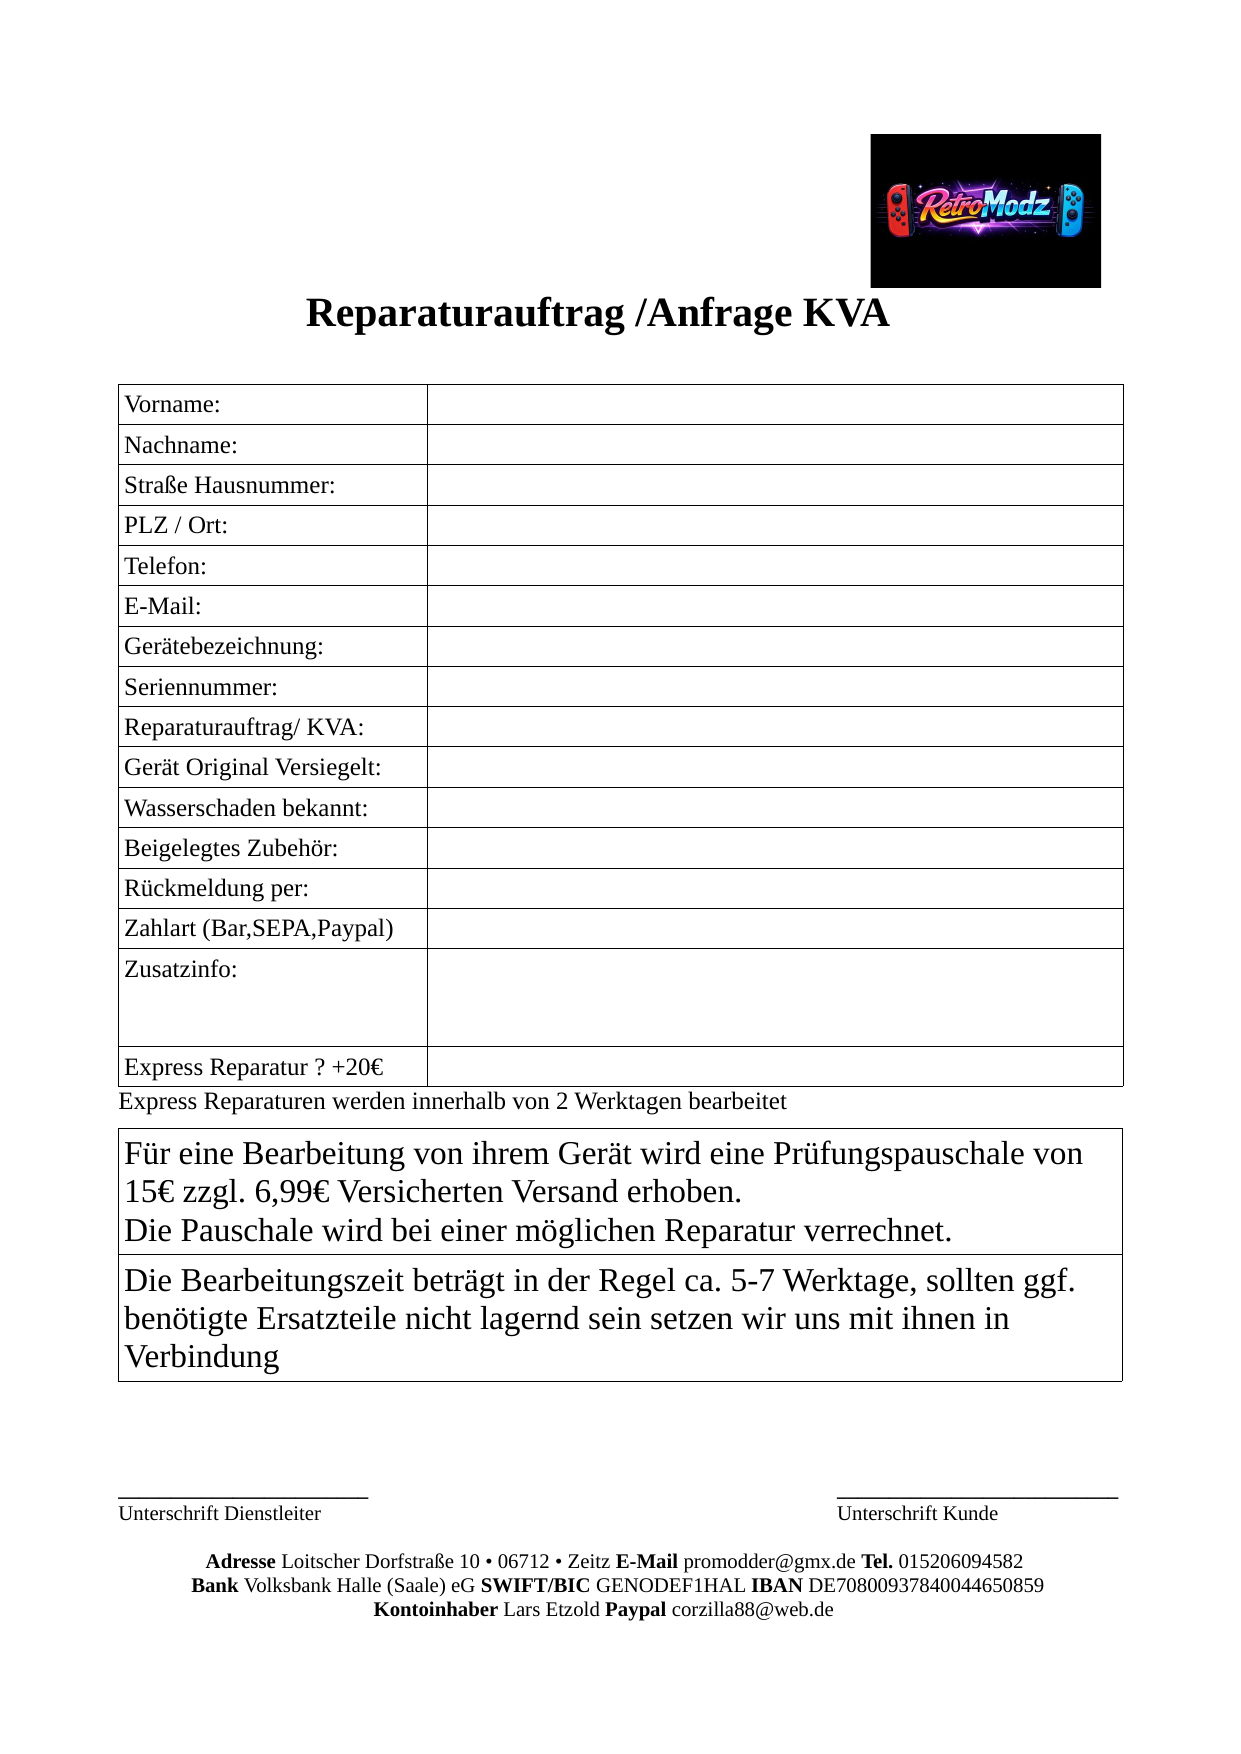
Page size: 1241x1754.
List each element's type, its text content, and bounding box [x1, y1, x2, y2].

table_cell [428, 828, 1123, 867]
table_cell [428, 586, 1123, 626]
table_cell Gerät Original Versiegelt: [119, 747, 427, 787]
table_cell Seriennummer: [119, 667, 427, 706]
table_header Für eine Bearbeitung von ihrem Gerät wird eine Prüfungspauschale von 15€ zzgl. 6,99€ Versicherten Versand erhoben. Die Pauschale wird bei einer möglichen Reparatur verrechnet. [119, 1129, 1122, 1254]
table_cell [428, 546, 1123, 585]
text Reparaturauftrag /Anfrage KVA [118, 118, 1122, 336]
text Unterschrift Dienstleiter Unterschrift Kunde [118, 1501, 1122, 1525]
table_cell Nachname: [119, 425, 427, 464]
table_cell [428, 506, 1123, 545]
table_header Express Reparatur ? +20€ [119, 1047, 427, 1086]
table_header Die Bearbeitungszeit beträgt in der Regel ca. 5-7 Werktage, sollten ggf. benötigte Ersatzteile nicht lagernd sein setzen wir uns mit ihnen in Verbindung [119, 1255, 1122, 1381]
table_cell Telefon: [119, 546, 427, 585]
table_header [428, 385, 1123, 424]
table_cell [428, 909, 1123, 948]
table_cell Zusatzinfo: [119, 949, 427, 1046]
table_cell Reparaturauftrag/ KVA: [119, 707, 427, 746]
text ________________________ ___________________________ [118, 1477, 1122, 1501]
table_cell [428, 747, 1123, 787]
table_cell [428, 425, 1123, 464]
table_header [428, 1047, 1123, 1086]
table_cell [428, 869, 1123, 908]
text Adresse Loitscher Dorfstraße 10 • 06712 • Zeitz E-Mail promodder@gmx.de Tel. 015206094582 Bank Volksbank Halle (Saale) eG SWIFT/BIC GENODEF1HAL IBAN DE70800937840044650859 Kontoinhaber Lars Etzold Paypal corzilla88@web.de [118, 1549, 1122, 1621]
table_cell Beigelegtes Zubehör: [119, 828, 427, 867]
picture [870, 134, 1102, 288]
table_cell [428, 667, 1123, 706]
table_cell [428, 627, 1123, 666]
table_cell [428, 949, 1123, 1046]
table_cell Zahlart (Bar,SEPA,Paypal) [119, 909, 427, 948]
table_cell Wasserschaden bekannt: [119, 788, 427, 827]
text Express Reparaturen werden innerhalb von 2 Werktagen bearbeitet [118, 1087, 1122, 1115]
table_cell Gerätebezeichnung: [119, 627, 427, 666]
table_header Vorname: [119, 385, 427, 424]
table_cell Rückmeldung per: [119, 869, 427, 908]
table_cell [428, 788, 1123, 827]
table_cell PLZ / Ort: [119, 506, 427, 545]
table_cell E-Mail: [119, 586, 427, 626]
table_cell [428, 465, 1123, 504]
table_cell [428, 707, 1123, 746]
table_cell Straße Hausnummer: [119, 465, 427, 504]
